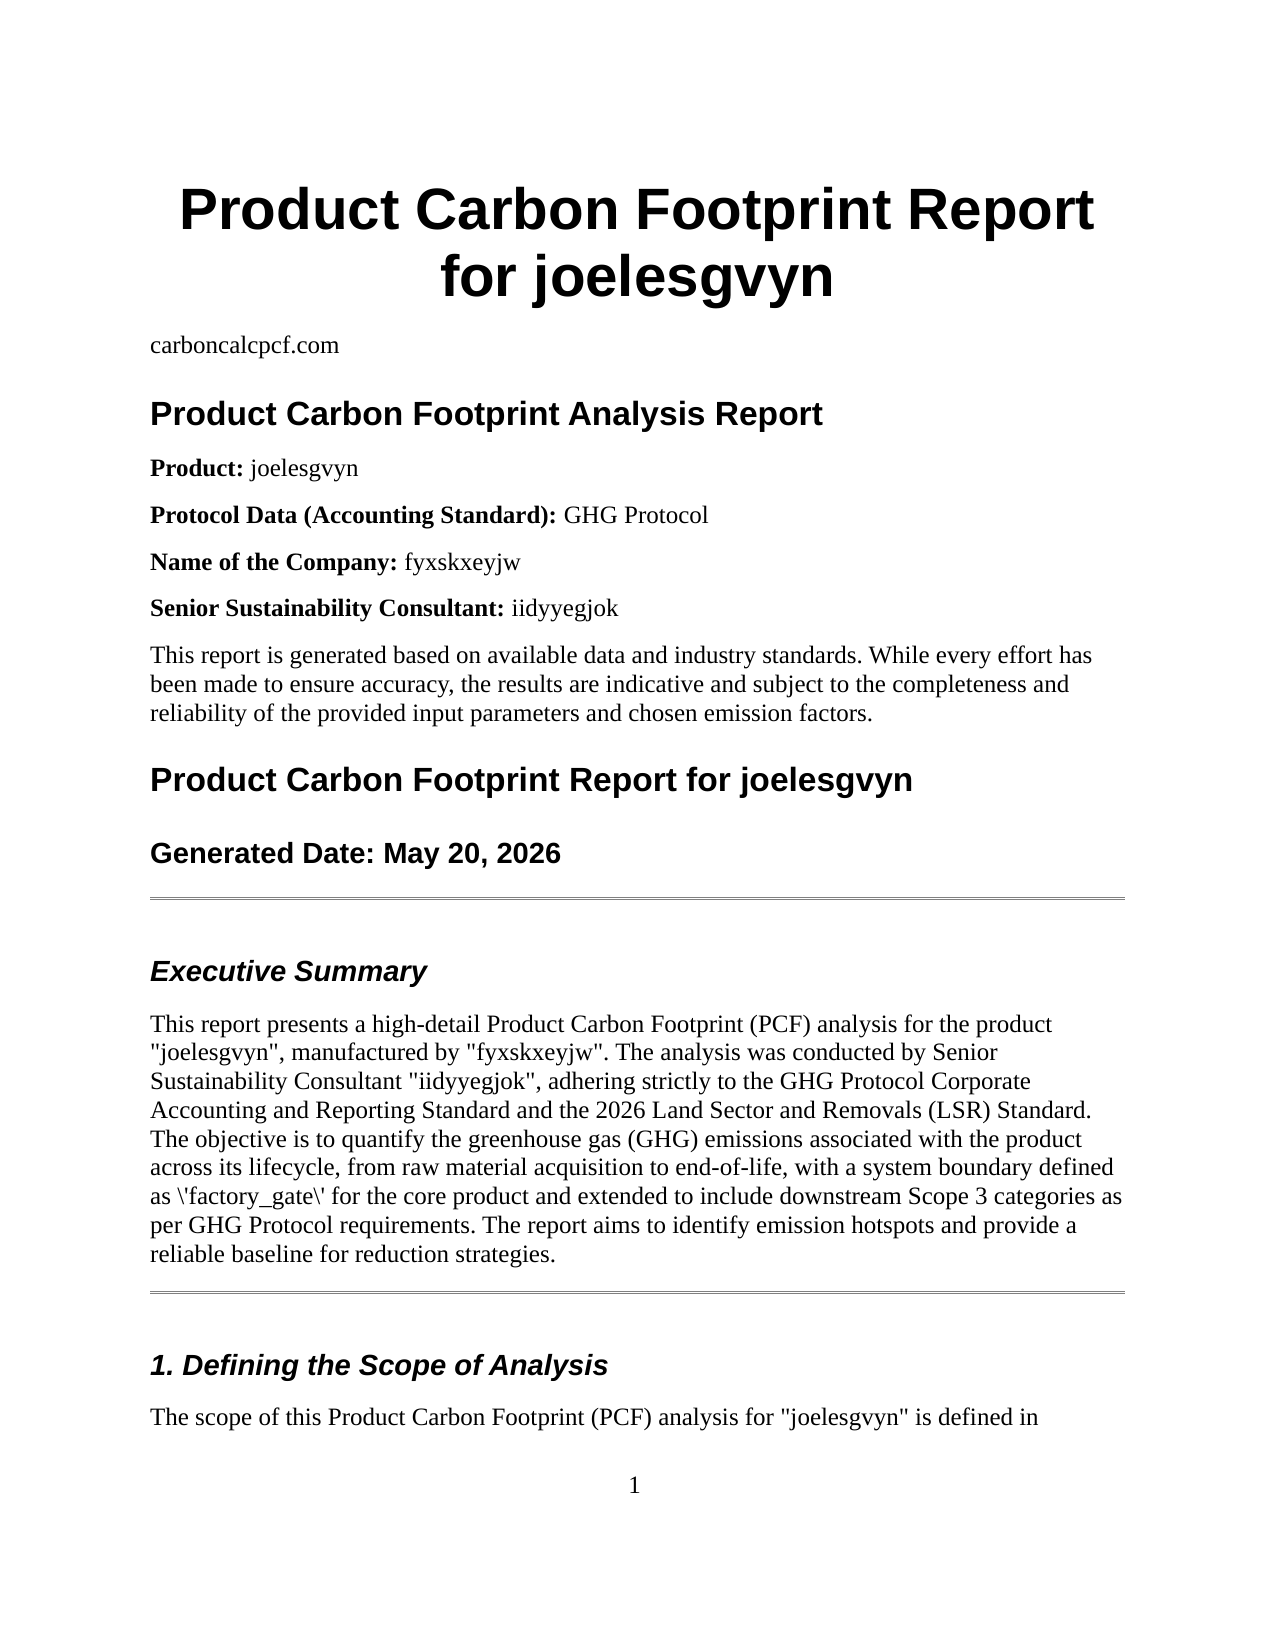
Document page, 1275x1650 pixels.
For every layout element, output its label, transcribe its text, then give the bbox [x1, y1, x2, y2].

subtitle Product Carbon Footprint Analysis Report [150, 393, 1125, 432]
subtitle 1. Defining the Scope of Analysis [150, 1347, 1125, 1381]
text Name of the Company: fyxskxeyjw [150, 547, 1125, 576]
text This report is generated based on available data and industry standards. While every effort has been made to ensure accuracy, the results are indicative and subject to the completeness and reliability of the provided input parameters and chosen emission factors. [150, 640, 1125, 726]
title Product Carbon Footprint Report for joelesgvyn [150, 175, 1125, 309]
text carboncalcpcf.com [150, 331, 1125, 359]
subtitle Executive Summary [150, 954, 1125, 987]
text The scope of this Product Carbon Footprint (PCF) analysis for "joelesgvyn" is defined in [150, 1402, 1125, 1431]
subtitle Product Carbon Footprint Report for joelesgvyn [150, 760, 1125, 799]
text This report presents a high-detail Product Carbon Footprint (PCF) analysis for the product "joelesgvyn", manufactured by "fyxskxeyjw". The analysis was conducted by Senior Sustainability Consultant "iidyyegjok", adhering strictly to the GHG Protocol Corporate Accounting and Reporting Standard and the 2026 Land Sector and Removals (LSR) Standard. The objective is to quantify the greenhouse gas (GHG) emissions associated with the product across its lifecycle, from raw material acquisition to end-of-life, with a system boundary defined as \'factory_gate\' for the core product and extended to include downstream Scope 3 categories as per GHG Protocol requirements. The report aims to identify emission hotspots and provide a reliable baseline for reduction strategies. [150, 1009, 1125, 1267]
text Protocol Data (Accounting Standard): GHG Protocol [150, 500, 1125, 529]
subtitle Generated Date: May 20, 2026 [150, 836, 1125, 870]
text Product: joelesgvyn [150, 453, 1125, 482]
text Senior Sustainability Consultant: iidyyegjok [150, 593, 1125, 622]
